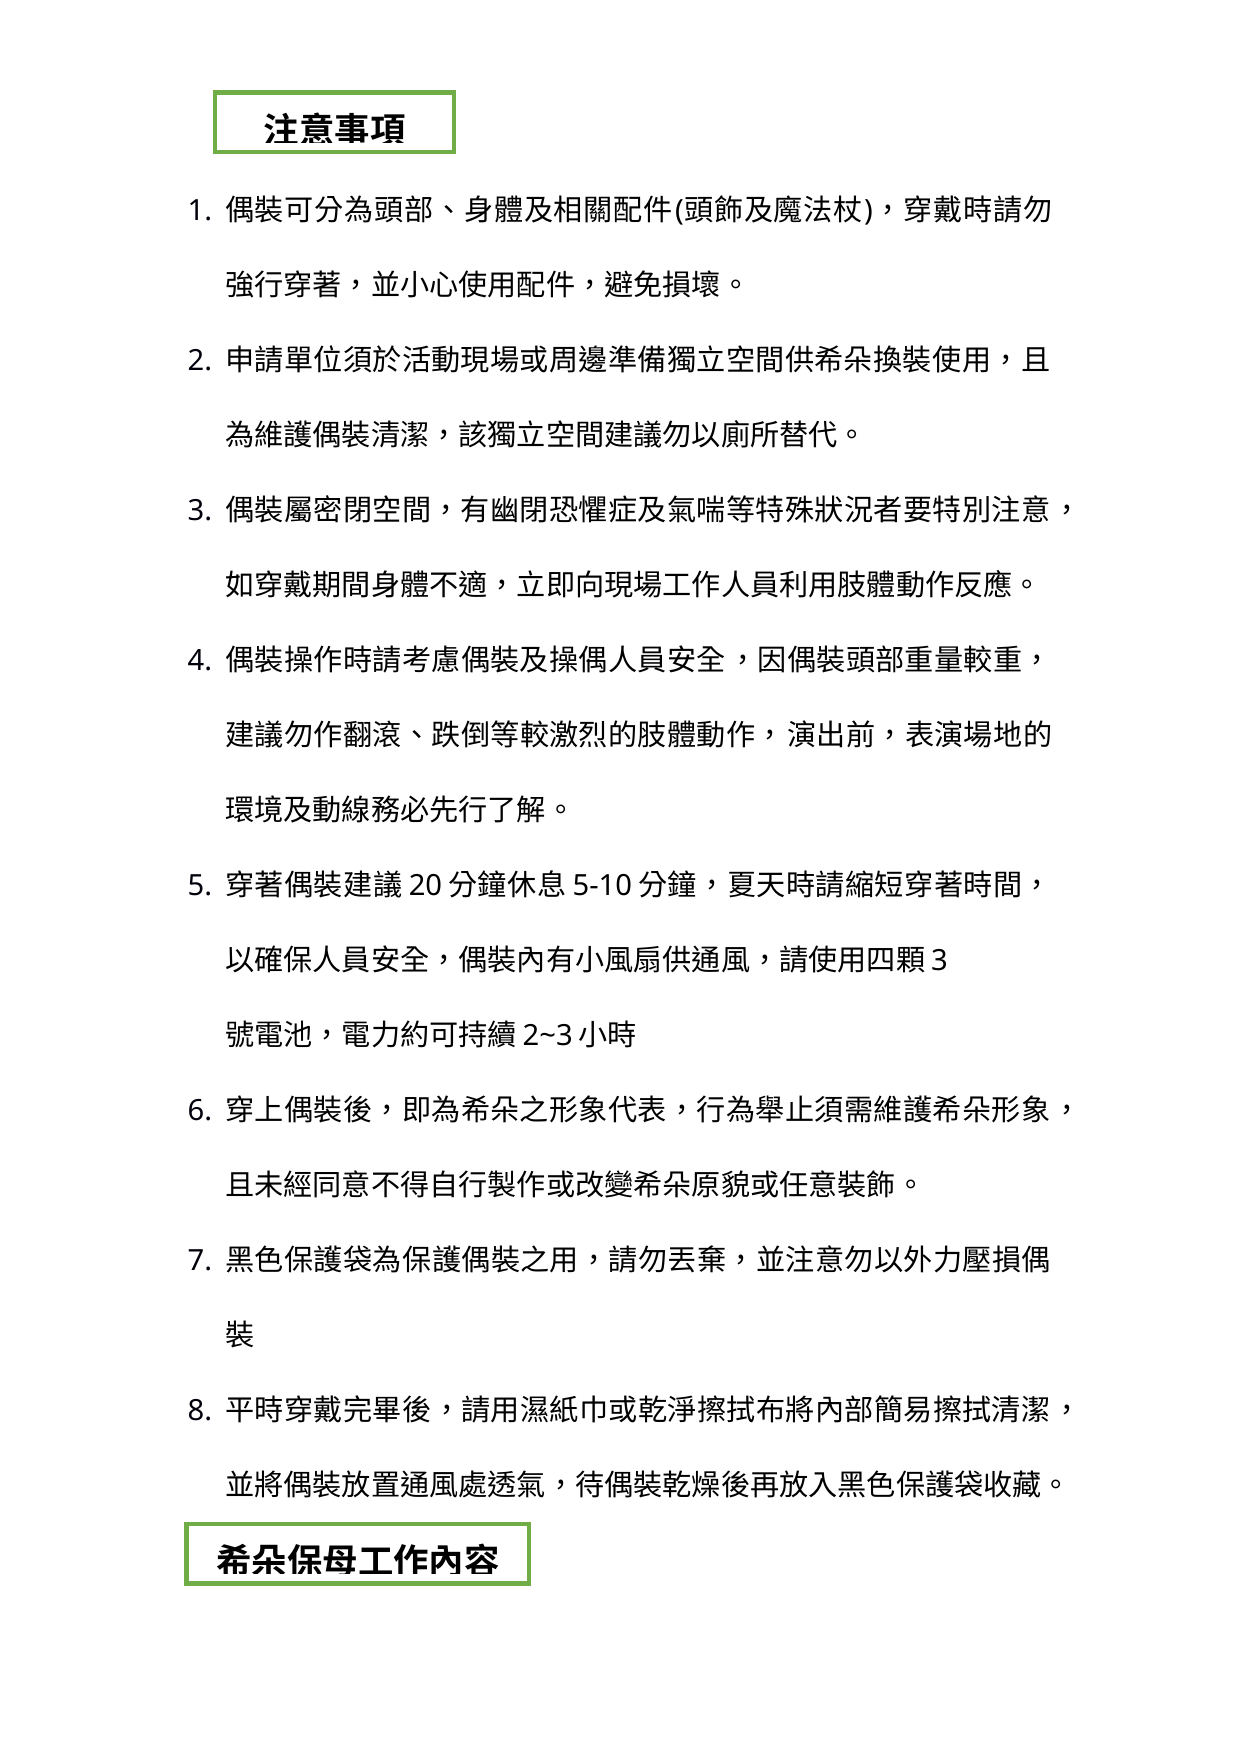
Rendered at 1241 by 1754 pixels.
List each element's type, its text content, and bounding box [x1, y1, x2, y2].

list 平時穿戴完畢後，請用濕紙巾或乾淨擦拭布將內部簡易擦拭清潔，並將偶裝放置通風處透氣，待偶裝乾燥後再放入黑色保護袋收藏。 [187, 1364, 1053, 1514]
list 偶裝可分為頭部、身體及相關配件(頭飾及魔法杖)，穿戴時請勿強行穿著，並小心使用配件，避免損壞。 [187, 164, 1053, 314]
list 黑色保護袋為保護偶裝之用，請勿丟棄，並注意勿以外力壓損偶裝 [187, 1214, 1053, 1364]
list 穿著偶裝建議20分鐘休息5-10分鐘，夏天時請縮短穿著時間，以確保人員安全，偶裝內有小風扇供通風，請使用四顆3 [187, 839, 1053, 989]
list 申請單位須於活動現場或周邊準備獨立空間供希朵換裝使用，且為維護偶裝清潔，該獨立空間建議勿以廁所替代。 [187, 314, 1053, 464]
list 偶裝屬密閉空間，有幽閉恐懼症及氣喘等特殊狀況者要特別注意，如穿戴期間身體不適，立即向現場工作人員利用肢體動作反應。 [187, 464, 1053, 614]
list 號電池，電力約可持續2~3小時 [225, 989, 1053, 1064]
list 穿上偶裝後，即為希朵之形象代表，行為舉止須需維護希朵形象，且未經同意不得自行製作或改變希朵原貌或任意裝飾。 [187, 1064, 1053, 1214]
text 注意事項 [232, 102, 437, 142]
text 希朵保母工作內容 [204, 1534, 512, 1573]
list 偶裝操作時請考慮偶裝及操偶人員安全，因偶裝頭部重量較重，建議勿作翻滾、跌倒等較激烈的肢體動作，演出前，表演場地的環境及動線務必先行了解。 [187, 614, 1053, 839]
